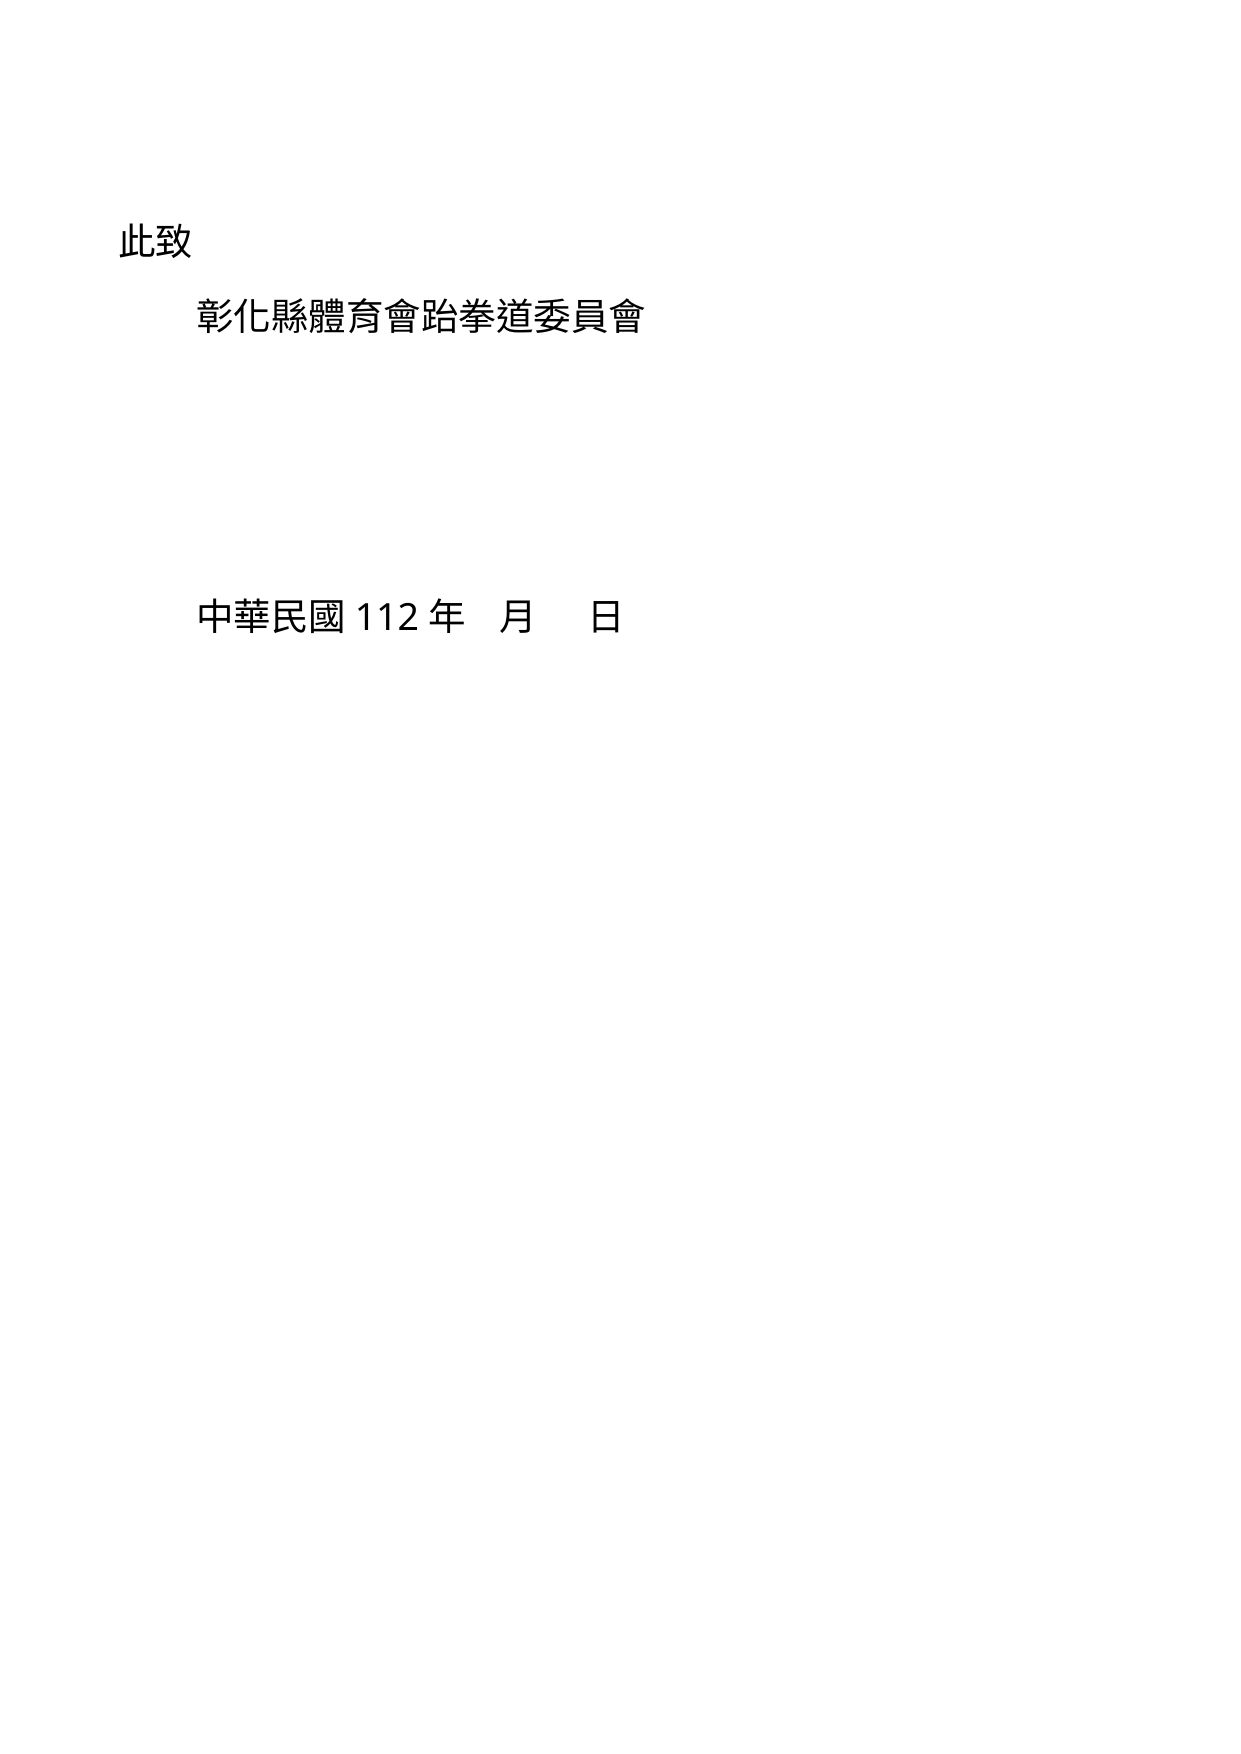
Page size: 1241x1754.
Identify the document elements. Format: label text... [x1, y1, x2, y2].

text 中華民國 112 年 月 日 [118, 577, 1122, 652]
text 彰化縣體育會跆拳道委員會 [118, 277, 1122, 352]
text 此致 [118, 202, 1122, 277]
